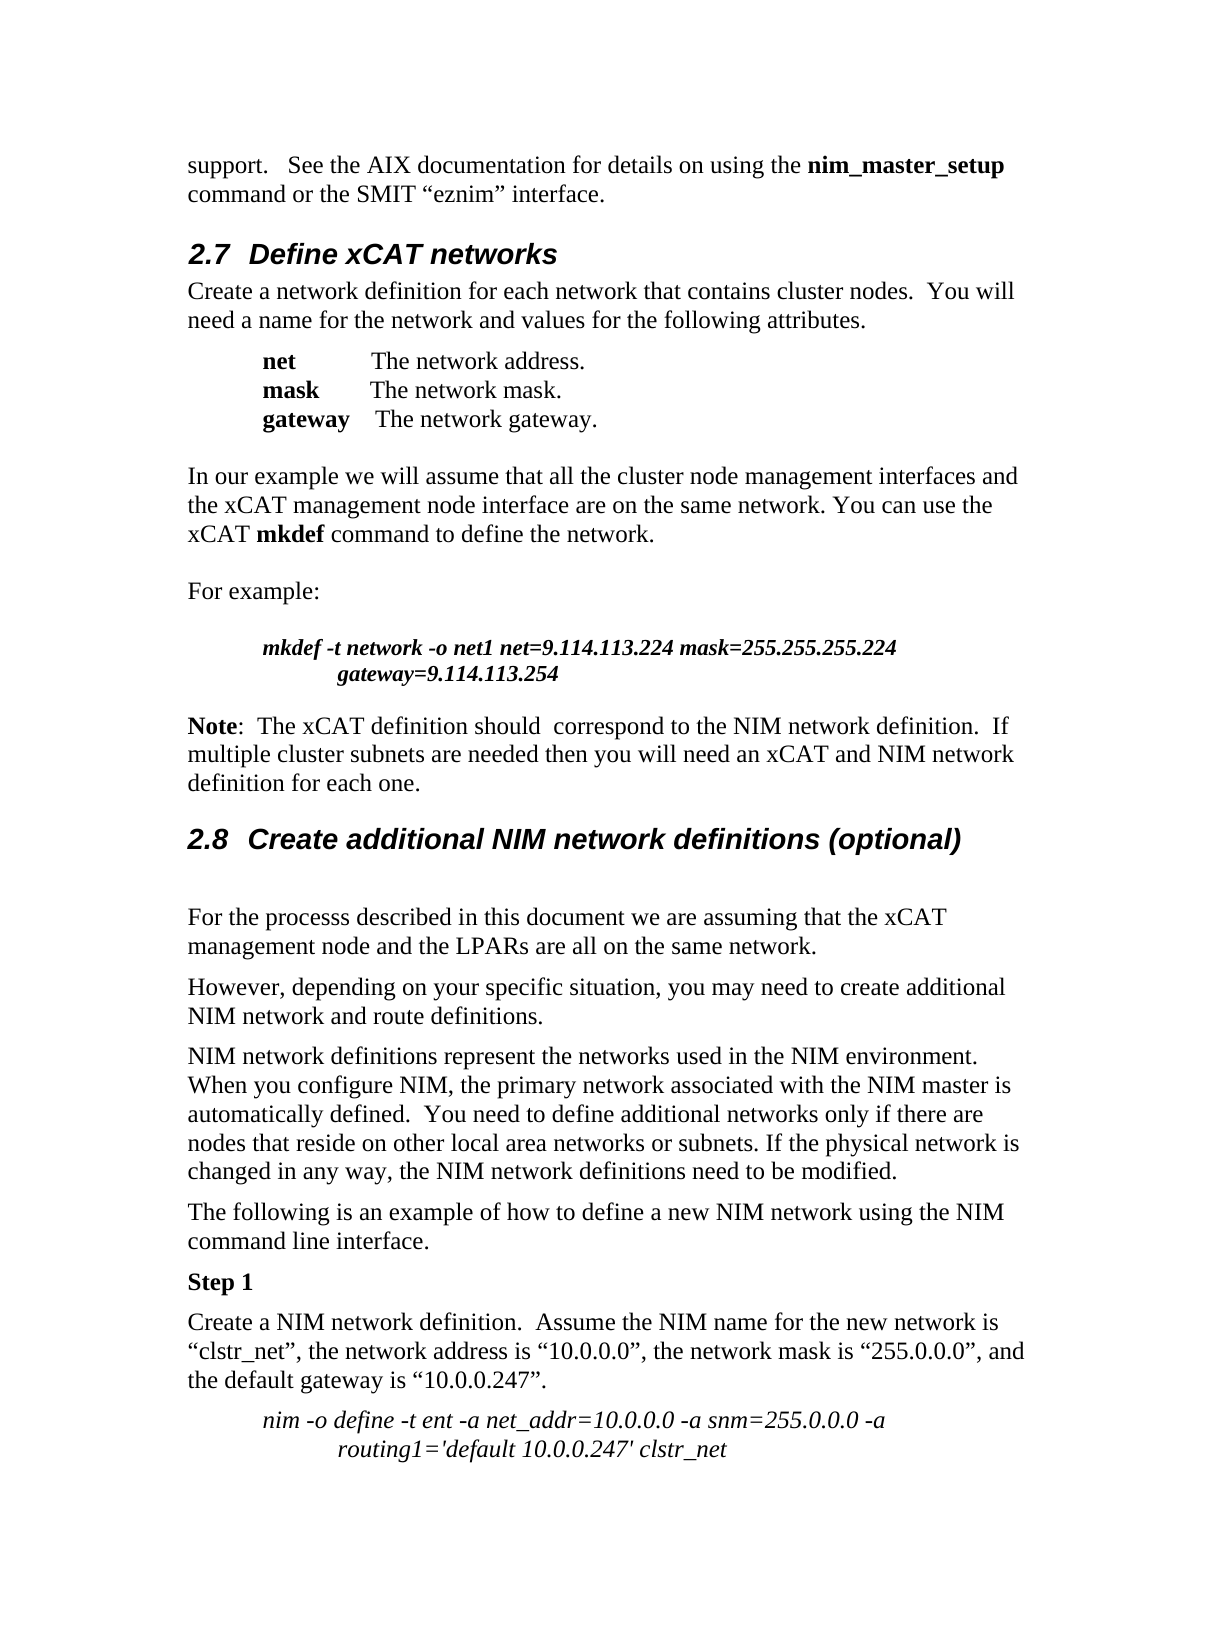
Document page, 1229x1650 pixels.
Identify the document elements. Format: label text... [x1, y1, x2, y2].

text For example: [187, 576, 1041, 605]
text The following is an example of how to define a new NIM network using the NIM command line interface. [187, 1197, 1041, 1255]
text nim -o define -t ent -a net_addr=10.0.0.0 -a snm=255.0.0.0 -a routing1='default 10.0.0.247' clstr_net [262, 1406, 1041, 1463]
text Step 1 [187, 1267, 1041, 1295]
text NIM network definitions represent the networks used in the NIM environment. When you configure NIM, the primary network associated with the NIM master is automatically defined. You need to define additional networks only if there are nodes that reside on other local area networks or subnets. If the physical network is changed in any way, the NIM network definitions need to be modified. [187, 1041, 1041, 1185]
text Create a network definition for each network that contains cluster nodes. You will need a name for the network and values for the following attributes. [187, 276, 1041, 334]
subtitle Define xCAT networks [189, 237, 1041, 270]
text mkdef -t network -o net1 net=9.114.113.224 mask=255.255.255.224 gateway=9.114.113.254 [187, 634, 1041, 687]
text net The network address. [187, 346, 1041, 375]
text In our example we will assume that all the cluster node management interfaces and the xCAT management node interface are on the same network. You can use the xCAT mkdef command to define the network. [187, 461, 1041, 548]
text However, depending on your specific situation, you may need to create additional NIM network and route definitions. [187, 972, 1041, 1029]
subtitle Create additional NIM network definitions (optional) [187, 822, 1041, 856]
text For the processs described in this document we are assuming that the xCAT management node and the LPARs are all on the same network. [187, 902, 1041, 960]
text Create a NIM network definition. Assume the NIM name for the new network is “clstr_net”, the network address is “10.0.0.0”, the network mask is “255.0.0.0”, and the default gateway is “10.0.0.247”. [187, 1307, 1041, 1394]
text mask The network mask. [187, 375, 1041, 404]
text support. See the AIX documentation for details on using the nim_master_setup command or the SMIT “eznim” interface. [187, 150, 1041, 207]
list Note: The xCAT definition should correspond to the NIM network definition. If multiple cluster subnets are needed then you will need an xCAT and NIM network definition for each one. [150, 711, 1041, 797]
text gateway The network gateway. [187, 404, 1041, 433]
